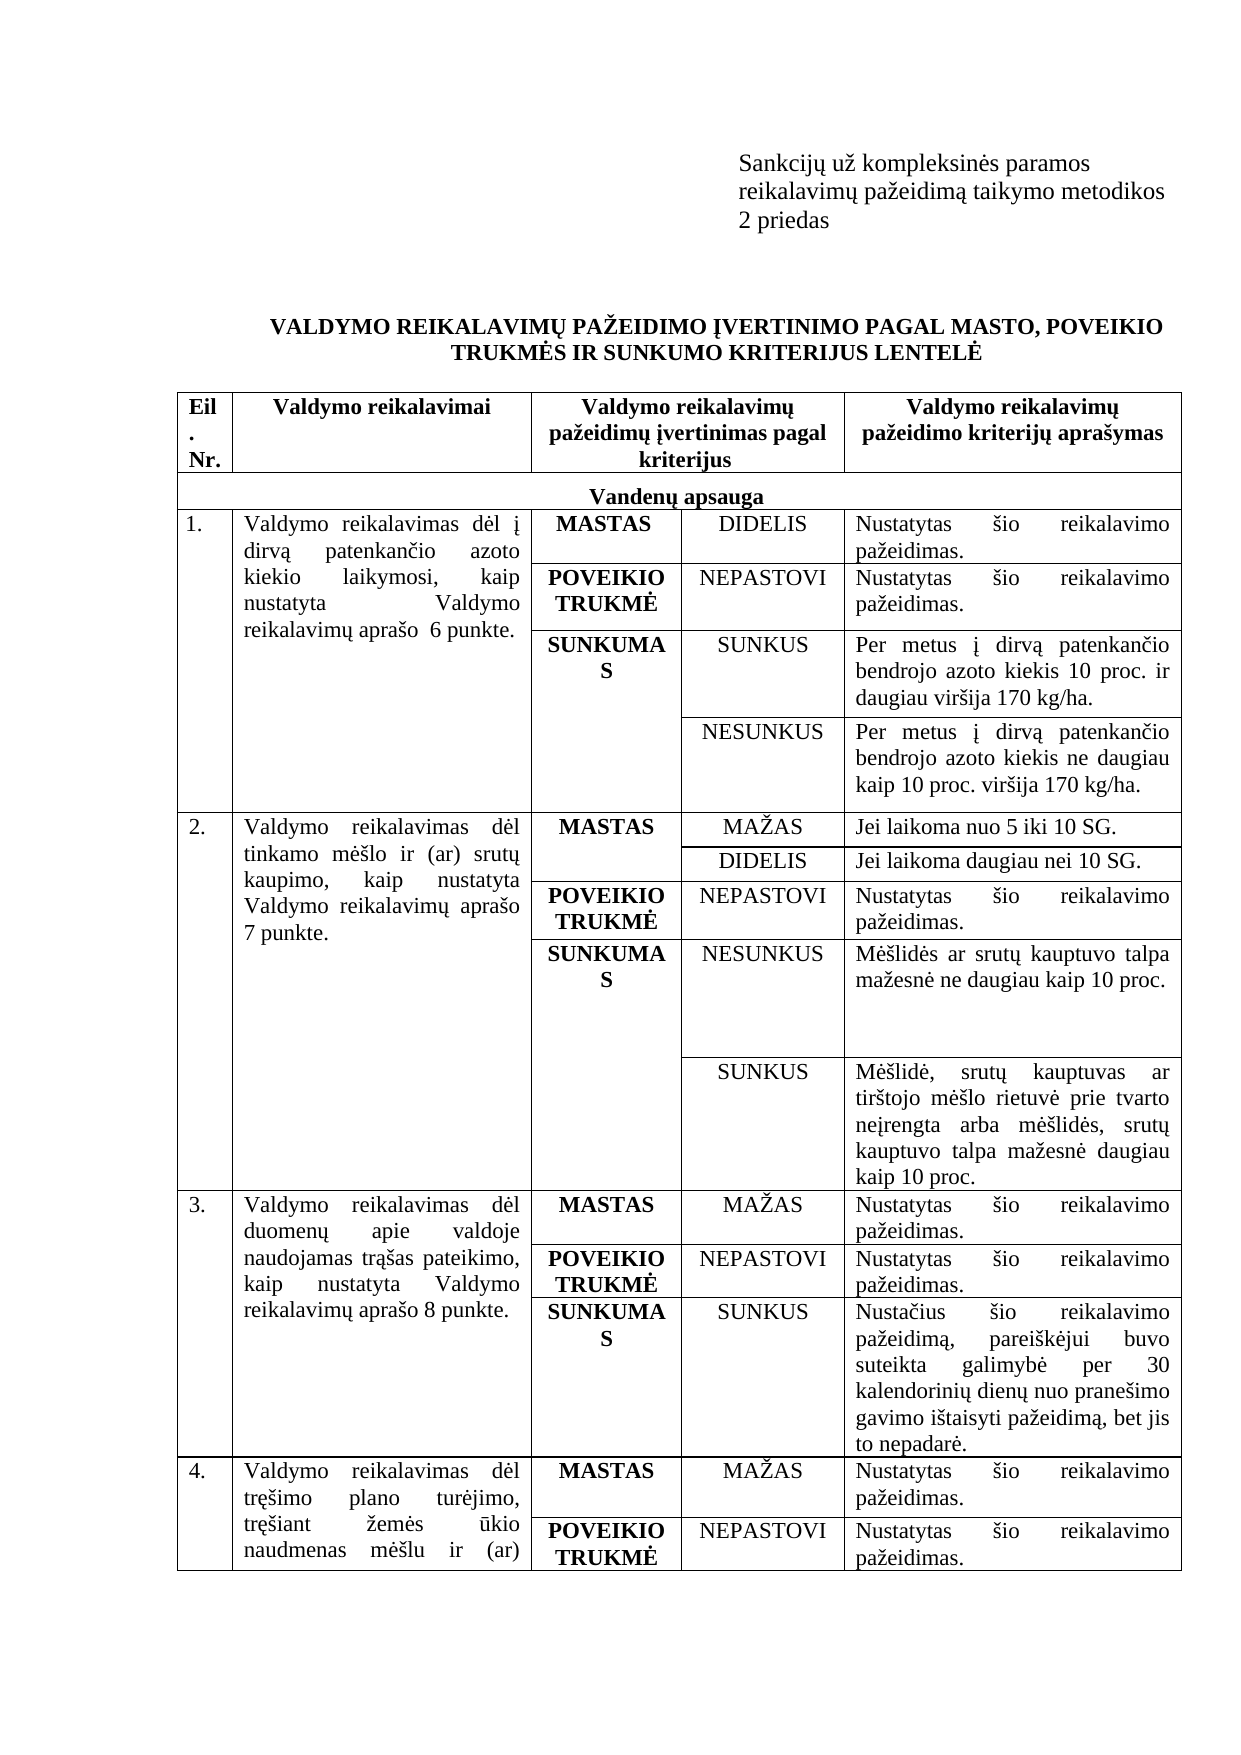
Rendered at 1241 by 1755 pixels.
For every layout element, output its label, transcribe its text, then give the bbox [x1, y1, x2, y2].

table_cell MAŽAS [682, 1191, 844, 1243]
table_cell NESUNKUS [682, 940, 844, 1057]
table_cell Mėšlidė, srutų kauptuvas ar tirštojo mėšlo rietuvė prie tvarto neįrengta arba mėšlidės, srutų kauptuvo talpa mažesnė daugiau kaip 10 proc. [845, 1058, 1181, 1190]
table_cell POVEIKIO TRUKMĖ [532, 564, 681, 630]
table_cell Per metus į dirvą patenkančio bendrojo azoto kiekis ne daugiau kaip 10 proc. viršija 170 kg/ha. [845, 718, 1181, 812]
table_cell 1. [178, 510, 232, 812]
table_cell SUNKUS [682, 1058, 844, 1190]
table_cell POVEIKIO TRUKMĖ [532, 882, 681, 939]
table_cell SUNKUS [682, 631, 844, 717]
table_cell Nustatytas šio reikalavimo pažeidimas. [845, 564, 1181, 630]
table_cell 2. [178, 813, 232, 1190]
text Sankcijų už kompleksinės paramos [738, 148, 1181, 176]
table_cell Nustatytas šio reikalavimo pažeidimas. [845, 882, 1181, 939]
table_cell NEPASTOVI [682, 564, 844, 630]
table_cell Valdymo reikalavimas dėl tręšimo plano turėjimo, tręšiant žemės ūkio naudmenas mėšlu ir (ar) [233, 1458, 531, 1570]
table_cell Nustatytas šio reikalavimo pažeidimas. [845, 1245, 1181, 1297]
table_cell NEPASTOVI [682, 1245, 844, 1297]
table_header Valdymo reikalavimų pažeidimų įvertinimas pagal kriterijus [532, 393, 844, 472]
table_cell Valdymo reikalavimas dėl duomenų apie valdoje naudojamas trąšas pateikimo, kaip nustatyta Valdymo reikalavimų aprašo 8 punkte. [233, 1191, 531, 1456]
table_cell Nustatytas šio reikalavimo pažeidimas. [845, 510, 1181, 563]
table_cell POVEIKIO TRUKMĖ [532, 1518, 681, 1570]
table_cell Mėšlidės ar srutų kauptuvo talpa mažesnė ne daugiau kaip 10 proc. [845, 940, 1181, 1057]
table_cell MAŽAS [682, 813, 844, 846]
table_cell Jei laikoma daugiau nei 10 SG. [845, 848, 1181, 881]
table_cell SUNKUMAS [532, 631, 681, 812]
table_cell Nustatytas šio reikalavimo pažeidimas. [845, 1518, 1181, 1570]
table_cell MASTAS [532, 510, 681, 563]
table_cell SUNKUMAS [532, 940, 681, 1190]
table_header Eil. Nr. [178, 393, 232, 472]
table_cell MAŽAS [682, 1458, 844, 1517]
table_cell Jei laikoma nuo 5 iki 10 SG. [845, 813, 1181, 846]
text reikalavimų pažeidimą taikymo metodikos [738, 176, 1181, 205]
table_header Valdymo reikalavimų pažeidimo kriterijų aprašymas [845, 393, 1181, 472]
text 2 priedas [738, 205, 1181, 234]
table_cell DIDELIS [682, 848, 844, 881]
table_header Valdymo reikalavimai [233, 393, 531, 472]
table_cell NESUNKUS [682, 718, 844, 812]
table_cell 3. [178, 1191, 232, 1456]
table_cell POVEIKIO TRUKMĖ [532, 1245, 681, 1297]
table_cell 4. [178, 1458, 232, 1570]
table_cell Valdymo reikalavimas dėl į dirvą patenkančio azoto kiekio laikymosi, kaip nustatyta Valdymo reikalavimų aprašo 6 punkte. [233, 510, 531, 812]
table_cell SUNKUS [682, 1298, 844, 1456]
table_cell Valdymo reikalavimas dėl tinkamo mėšlo ir (ar) srutų kaupimo, kaip nustatyta Valdymo reikalavimų aprašo 7 punkte. [233, 813, 531, 1190]
text VALDYMO REIKALAVIMŲ PAŽEIDIMO ĮVERTINIMO PAGAL MASTO, POVEIKIO TRUKMĖS IR SUNKUMO KRITERIJUS LENTELĖ [252, 313, 1181, 366]
table_cell MASTAS [532, 1191, 681, 1243]
table_cell MASTAS [532, 813, 681, 881]
table_cell Per metus į dirvą patenkančio bendrojo azoto kiekis 10 proc. ir daugiau viršija 170 kg/ha. [845, 631, 1181, 717]
table_cell Nustatytas šio reikalavimo pažeidimas. [845, 1191, 1181, 1243]
table_cell DIDELIS [682, 510, 844, 563]
table_cell Nustačius šio reikalavimo pažeidimą, pareiškėjui buvo suteikta galimybė per 30 kalendorinių dienų nuo pranešimo gavimo ištaisyti pažeidimą, bet jis to nepadarė. [845, 1298, 1181, 1456]
table_cell Vandenų apsauga [178, 473, 1181, 509]
table_cell NEPASTOVI [682, 882, 844, 939]
table_cell NEPASTOVI [682, 1518, 844, 1570]
table_cell Nustatytas šio reikalavimo pažeidimas. [845, 1458, 1181, 1517]
table_cell MASTAS [532, 1458, 681, 1517]
table_cell SUNKUMAS [532, 1298, 681, 1456]
